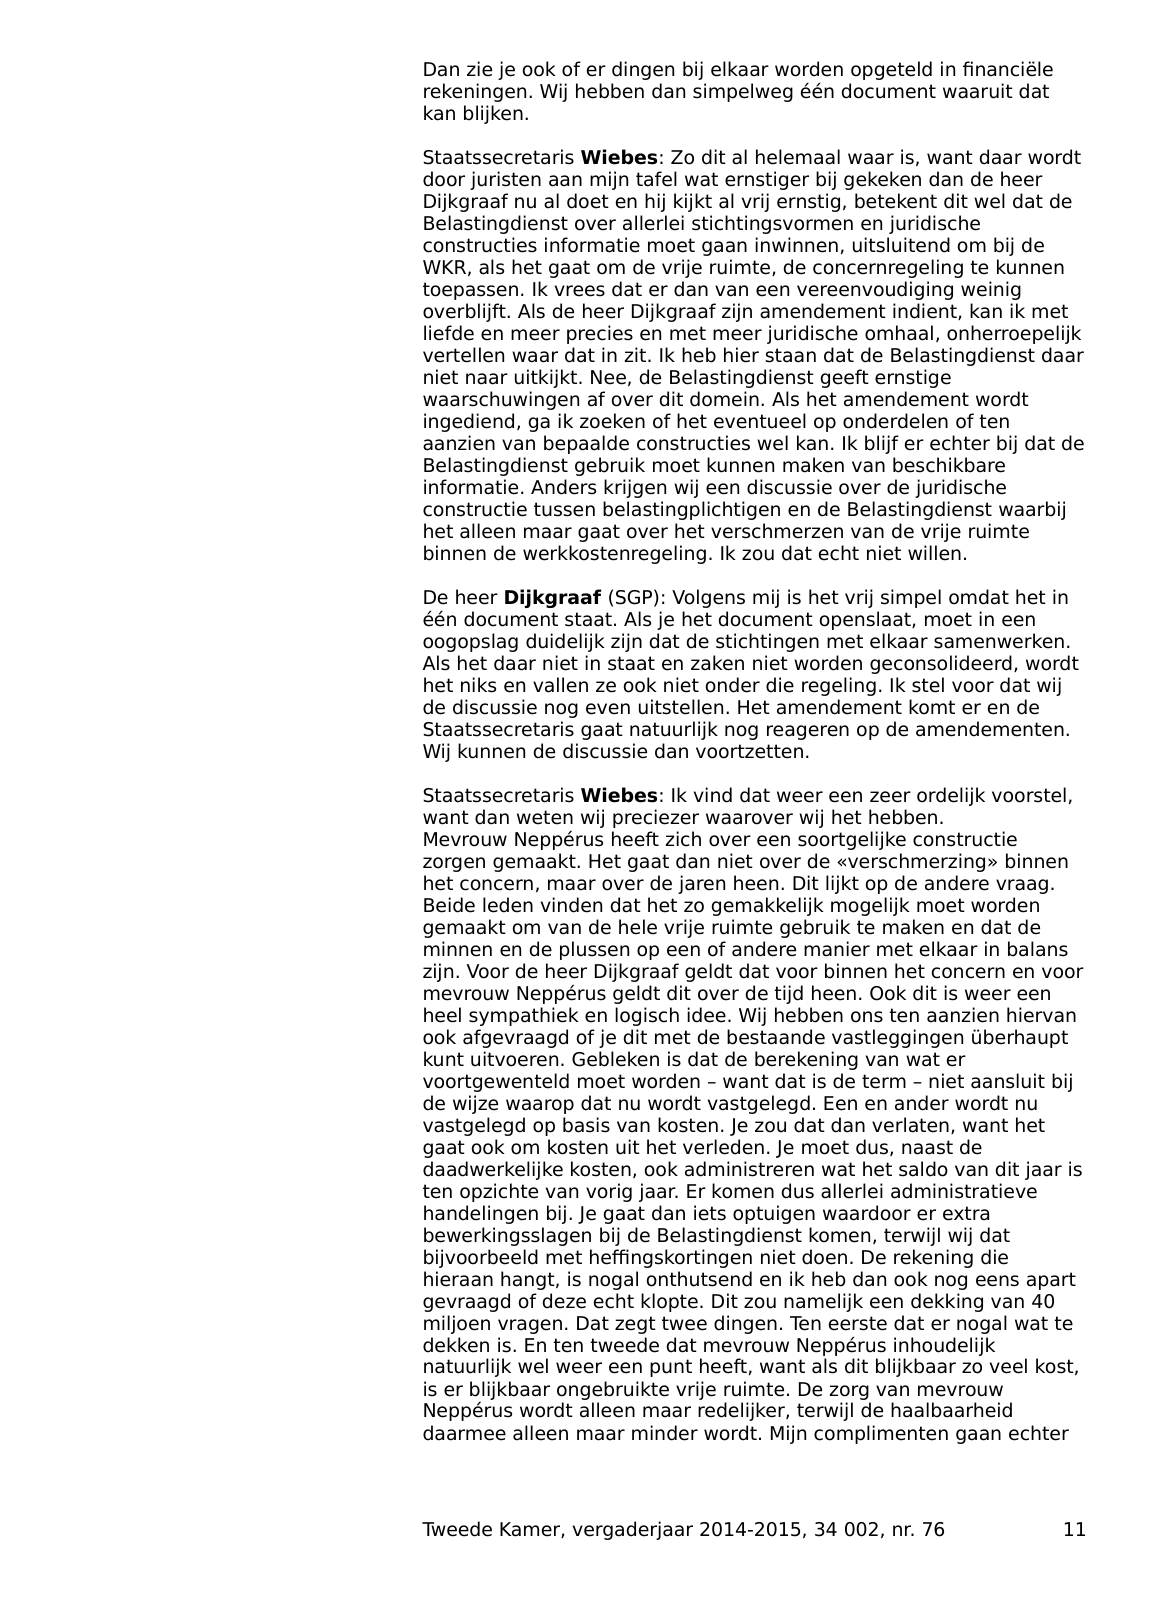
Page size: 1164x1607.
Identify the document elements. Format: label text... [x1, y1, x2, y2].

text Staatssecretaris Wiebes: Zo dit al helemaal waar is, want daar wordt door juristen aan mijn tafel wat ernstiger bij gekeken dan de heer Dijkgraaf nu al doet en hij kijkt al vrij ernstig, betekent dit wel dat de Belastingdienst over allerlei stichtingsvormen en juridische constructies informatie moet gaan inwinnen, uitsluitend om bij de WKR, als het gaat om de vrije ruimte, de concernregeling te kunnen toepassen. Ik vrees dat er dan van een vereenvoudiging weinig overblijft. Als de heer Dijkgraaf zijn amendement indient, kan ik met liefde en meer precies en met meer juridische omhaal, onherroepelijk vertellen waar dat in zit. Ik heb hier staan dat de Belastingdienst daar niet naar uitkijkt. Nee, de Belastingdienst geeft ernstige waarschuwingen af over dit domein. Als het amendement wordt ingediend, ga ik zoeken of het eventueel op onderdelen of ten aanzien van bepaalde constructies wel kan. Ik blijf er echter bij dat de Belastingdienst gebruik moet kunnen maken van beschikbare informatie. Anders krijgen wij een discussie over de juridische constructie tussen belastingplichtigen en de Belastingdienst waarbij het alleen maar gaat over het verschmerzen van de vrije ruimte binnen de werkkostenregeling. Ik zou dat echt niet willen. [422, 147, 1087, 565]
text De heer Dijkgraaf (SGP): Volgens mij is het vrij simpel omdat het in één document staat. Als je het document openslaat, moet in een oogopslag duidelijk zijn dat de stichtingen met elkaar samenwerken. Als het daar niet in staat en zaken niet worden geconsolideerd, wordt het niks en vallen ze ook niet onder die regeling. Ik stel voor dat wij de discussie nog even uitstellen. Het amendement komt er en de Staatssecretaris gaat natuurlijk nog reageren op de amendementen. Wij kunnen de discussie dan voortzetten. [422, 587, 1087, 763]
text Dan zie je ook of er dingen bij elkaar worden opgeteld in financiële rekeningen. Wij hebben dan simpelweg één document waaruit dat kan blijken. [422, 59, 1087, 125]
text Mevrouw Neppérus heeft zich over een soortgelijke constructie zorgen gemaakt. Het gaat dan niet over de «verschmerzing» binnen het concern, maar over de jaren heen. Dit lijkt op de andere vraag. Beide leden vinden dat het zo gemakkelijk mogelijk moet worden gemaakt om van de hele vrije ruimte gebruik te maken en dat de minnen en de plussen op een of andere manier met elkaar in balans zijn. Voor de heer Dijkgraaf geldt dat voor binnen het concern en voor mevrouw Neppérus geldt dit over de tijd heen. Ook dit is weer een heel sympathiek en logisch idee. Wij hebben ons ten aanzien hiervan ook afgevraagd of je dit met de bestaande vastleggingen überhaupt kunt uitvoeren. Gebleken is dat de berekening van wat er voortgewenteld moet worden – want dat is de term – niet aansluit bij de wijze waarop dat nu wordt vastgelegd. Een en ander wordt nu vastgelegd op basis van kosten. Je zou dat dan verlaten, want het gaat ook om kosten uit het verleden. Je moet dus, naast de daadwerkelijke kosten, ook administreren wat het saldo van dit jaar is ten opzichte van vorig jaar. Er komen dus allerlei administratieve handelingen bij. Je gaat dan iets optuigen waardoor er extra bewerkingsslagen bij de Belastingdienst komen, terwijl wij dat bijvoorbeeld met heffingskortingen niet doen. De rekening die hieraan hangt, is nogal onthutsend en ik heb dan ook nog eens apart gevraagd of deze echt klopte. Dit zou namelijk een dekking van 40 miljoen vragen. Dat zegt twee dingen. Ten eerste dat er nogal wat te dekken is. En ten tweede dat mevrouw Neppérus inhoudelijk natuurlijk wel weer een punt heeft, want als dit blijkbaar zo veel kost, is er blijkbaar ongebruikte vrije ruimte. De zorg van mevrouw Neppérus wordt alleen maar redelijker, terwijl de haalbaarheid daarmee alleen maar minder wordt. Mijn complimenten gaan echter [422, 829, 1087, 1444]
text Staatssecretaris Wiebes: Ik vind dat weer een zeer ordelijk voorstel, want dan weten wij preciezer waarover wij het hebben. [422, 785, 1087, 829]
